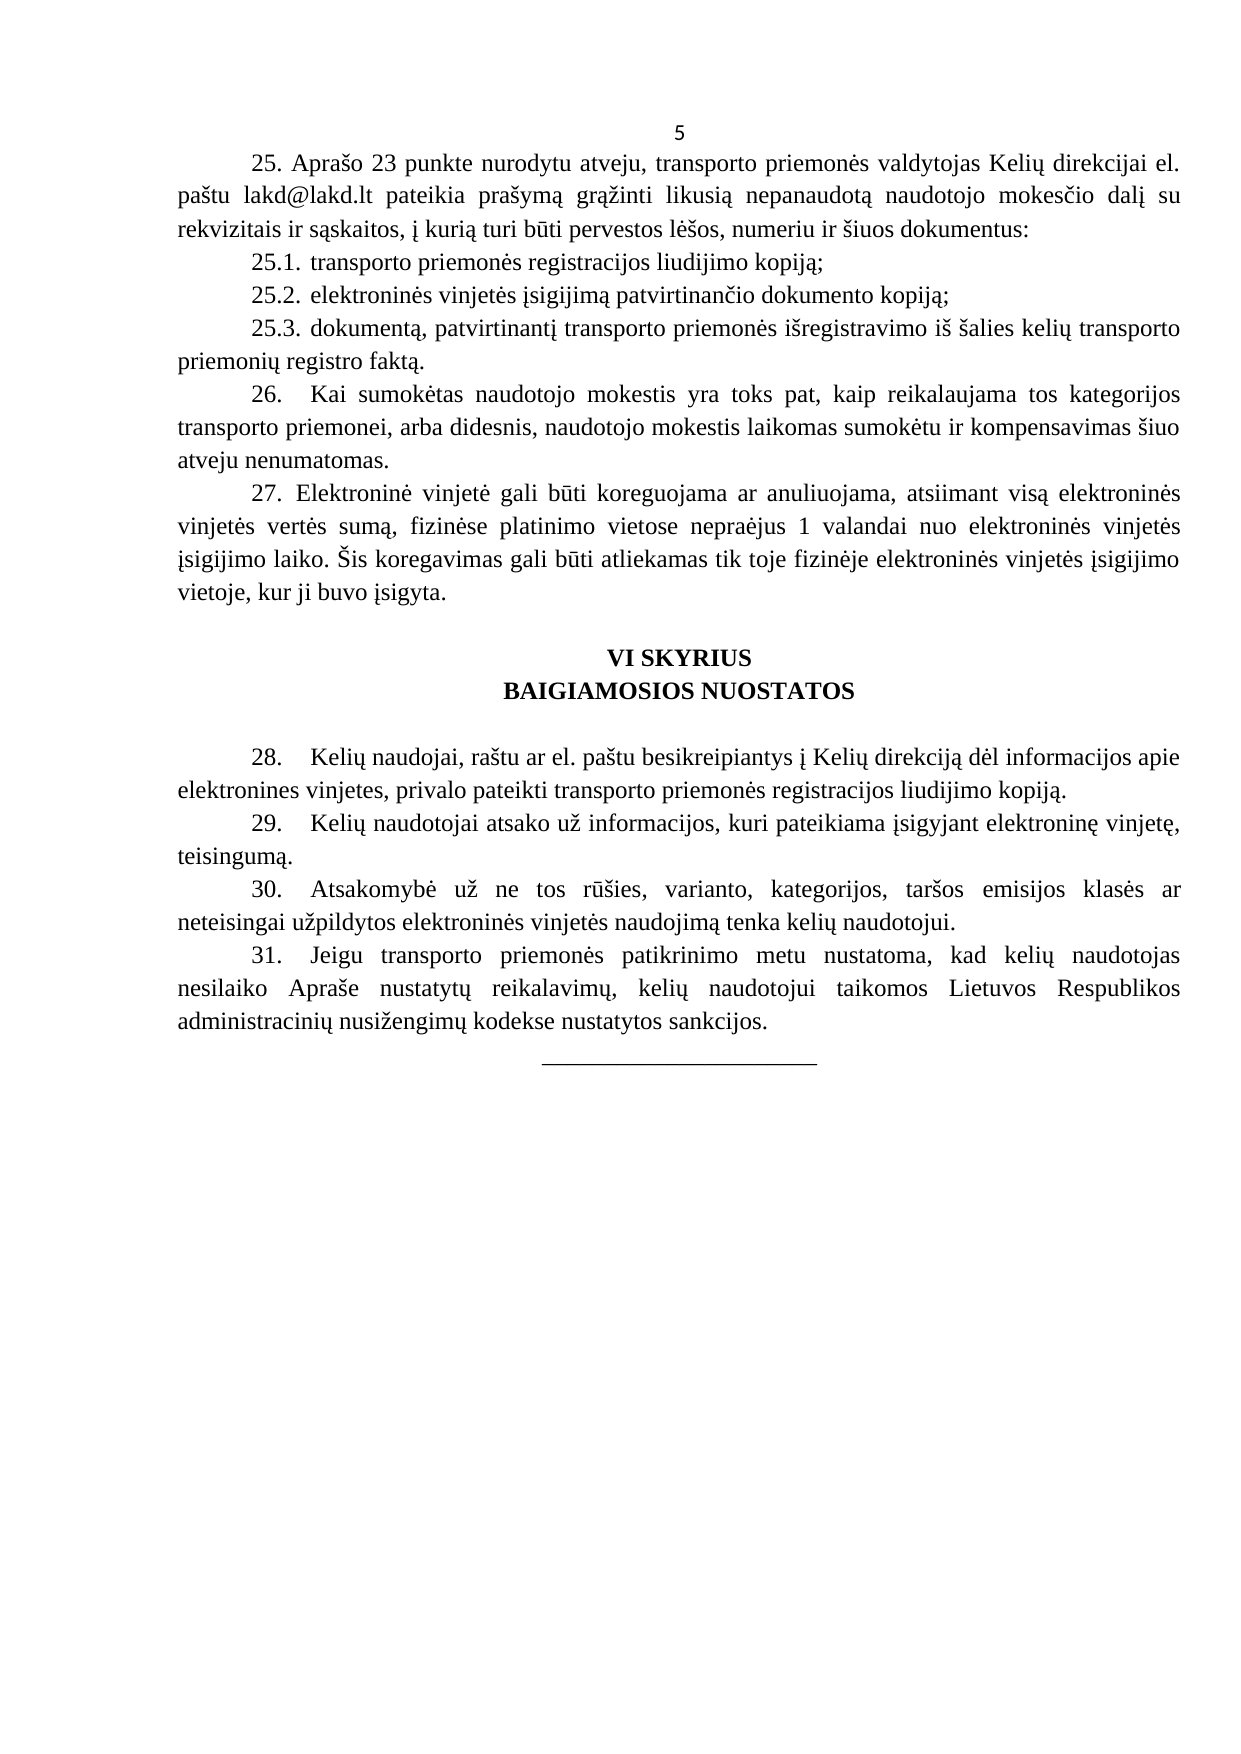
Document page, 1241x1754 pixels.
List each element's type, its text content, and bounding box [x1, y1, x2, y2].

text BAIGIAMOSIOS NUOSTATOS [177, 676, 1181, 705]
text 25.3. dokumentą, patvirtinantį transporto priemonės išregistravimo iš šalies kelių transporto priemonių registro faktą. [177, 313, 1181, 374]
text 26. Kai sumokėtas naudotojo mokestis yra toks pat, kaip reikalaujama tos kategorijos transporto priemonei, arba didesnis, naudotojo mokestis laikomas sumokėtu ir kompensavimas šiuo atveju nenumatomas. [177, 379, 1181, 473]
text 27. Elektroninė vinjetė gali būti koreguojama ar anuliuojama, atsiimant visą elektroninės vinjetės vertės sumą, fizinėse platinimo vietose nepraėjus 1 valandai nuo elektroninės vinjetės įsigijimo laiko. Šis koregavimas gali būti atliekamas tik toje fizinėje elektroninės vinjetės įsigijimo vietoje, kur ji buvo įsigyta. [177, 478, 1181, 606]
text VI SKYRIUS [177, 643, 1181, 672]
text 31. Jeigu transporto priemonės patikrinimo metu nustatoma, kad kelių naudotojas nesilaiko Apraše nustatytų reikalavimų, kelių naudotojui taikomos Lietuvos Respublikos administracinių nusižengimų kodekse nustatytos sankcijos. [177, 940, 1181, 1035]
text 28. Kelių naudojai, raštu ar el. paštu besikreipiantys į Kelių direkciją dėl informacijos apie elektronines vinjetes, privalo pateikti transporto priemonės registracijos liudijimo kopiją. [177, 742, 1181, 804]
text 25. Aprašo 23 punkte nurodytu atveju, transporto priemonės valdytojas Kelių direkcijai el. paštu lakd@lakd.lt pateikia prašymą grąžinti likusią nepanaudotą naudotojo mokesčio dalį su rekvizitais ir sąskaitos, į kurią turi būti pervestos lėšos, numeriu ir šiuos dokumentus: [177, 148, 1181, 242]
text 25.1. transporto priemonės registracijos liudijimo kopiją; [177, 247, 1181, 275]
text 30. Atsakomybė už ne tos rūšies, varianto, kategorijos, taršos emisijos klasės ar neteisingai užpildytos elektroninės vinjetės naudojimą tenka kelių naudotojui. [177, 874, 1181, 936]
text 29. Kelių naudotojai atsako už informacijos, kuri pateikiama įsigyjant elektroninę vinjetę, teisingumą. [177, 808, 1181, 870]
text ______________________ [177, 1039, 1181, 1068]
text 25.2. elektroninės vinjetės įsigijimą patvirtinančio dokumento kopiją; [177, 280, 1181, 308]
